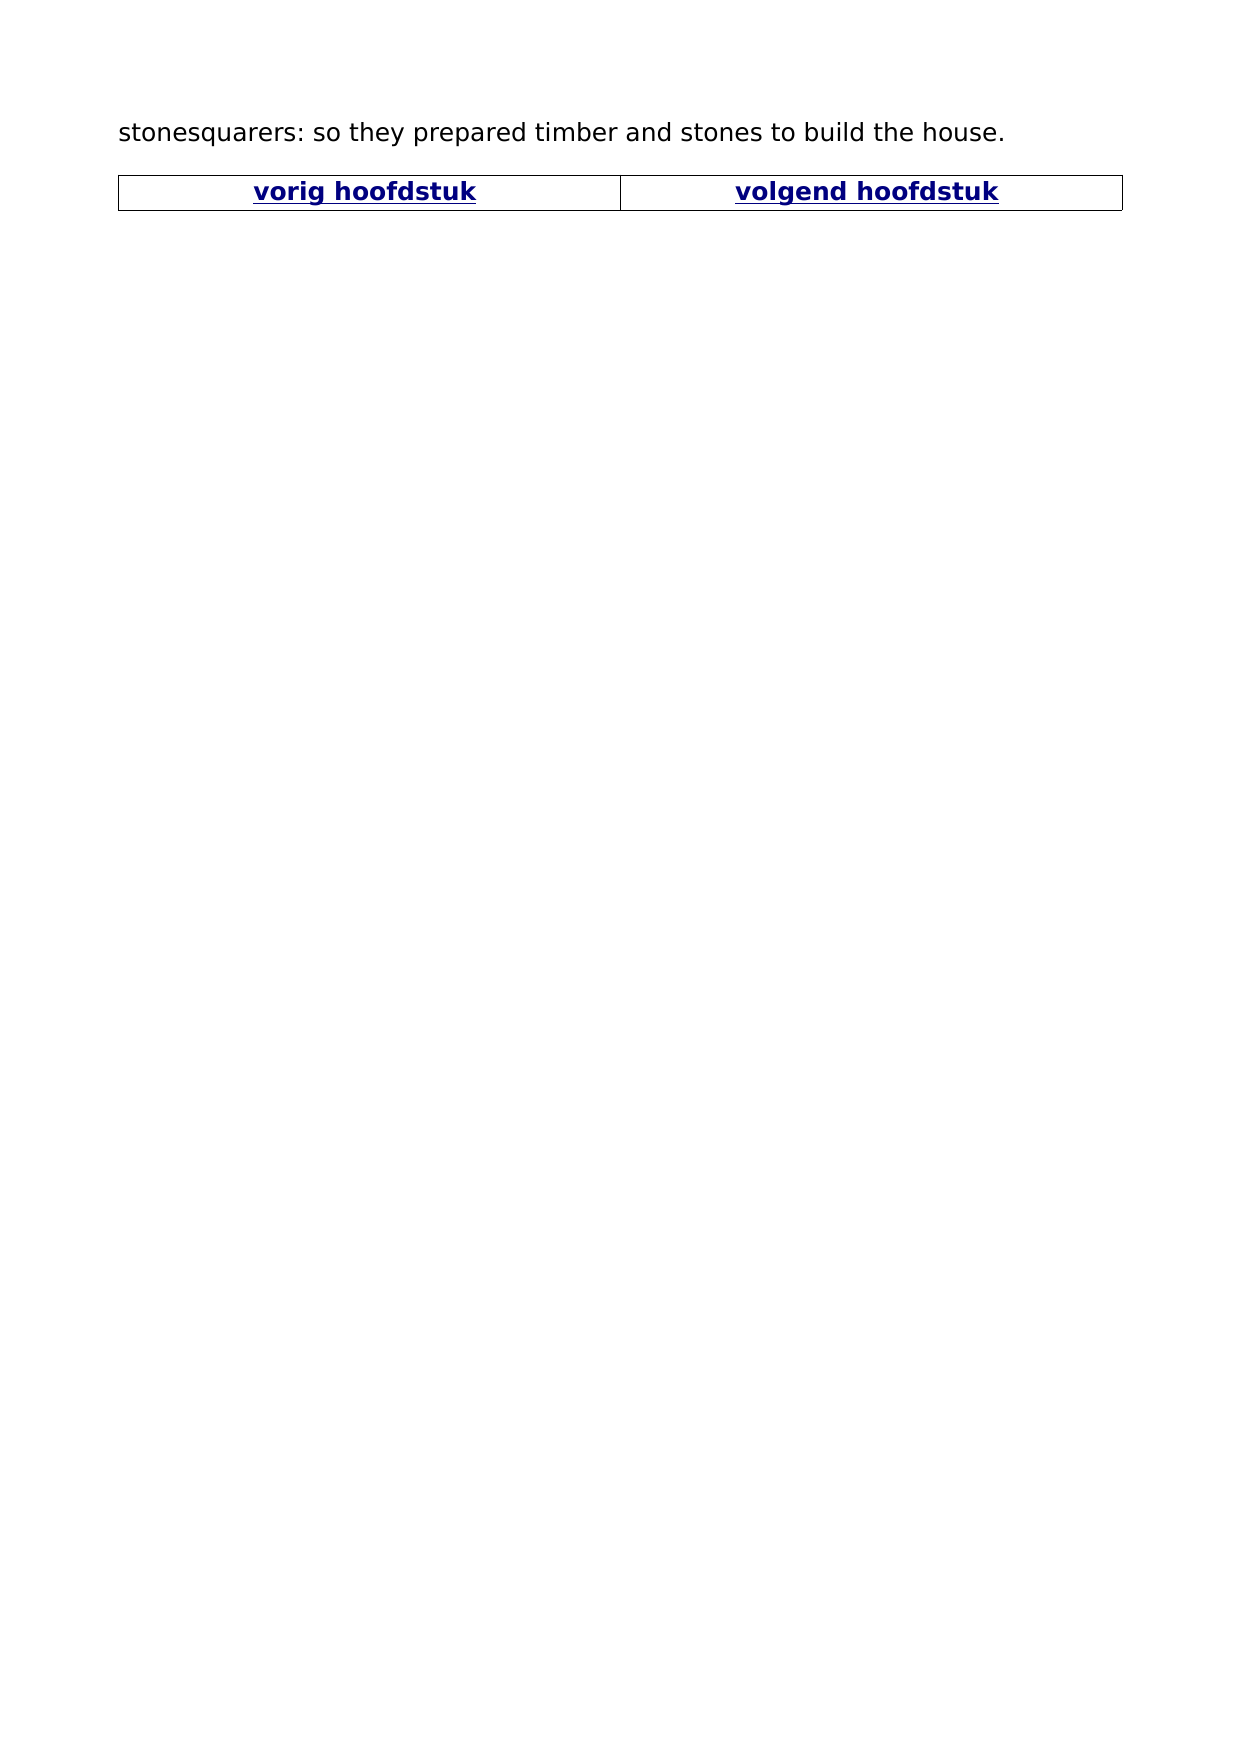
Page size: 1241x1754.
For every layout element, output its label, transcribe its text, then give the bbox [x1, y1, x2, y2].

table_header volgend hoofdstuk [621, 176, 1122, 210]
text stonesquarers: so they prepared timber and stones to build the house. [118, 118, 1122, 147]
table_header vorig hoofdstuk [119, 176, 620, 210]
